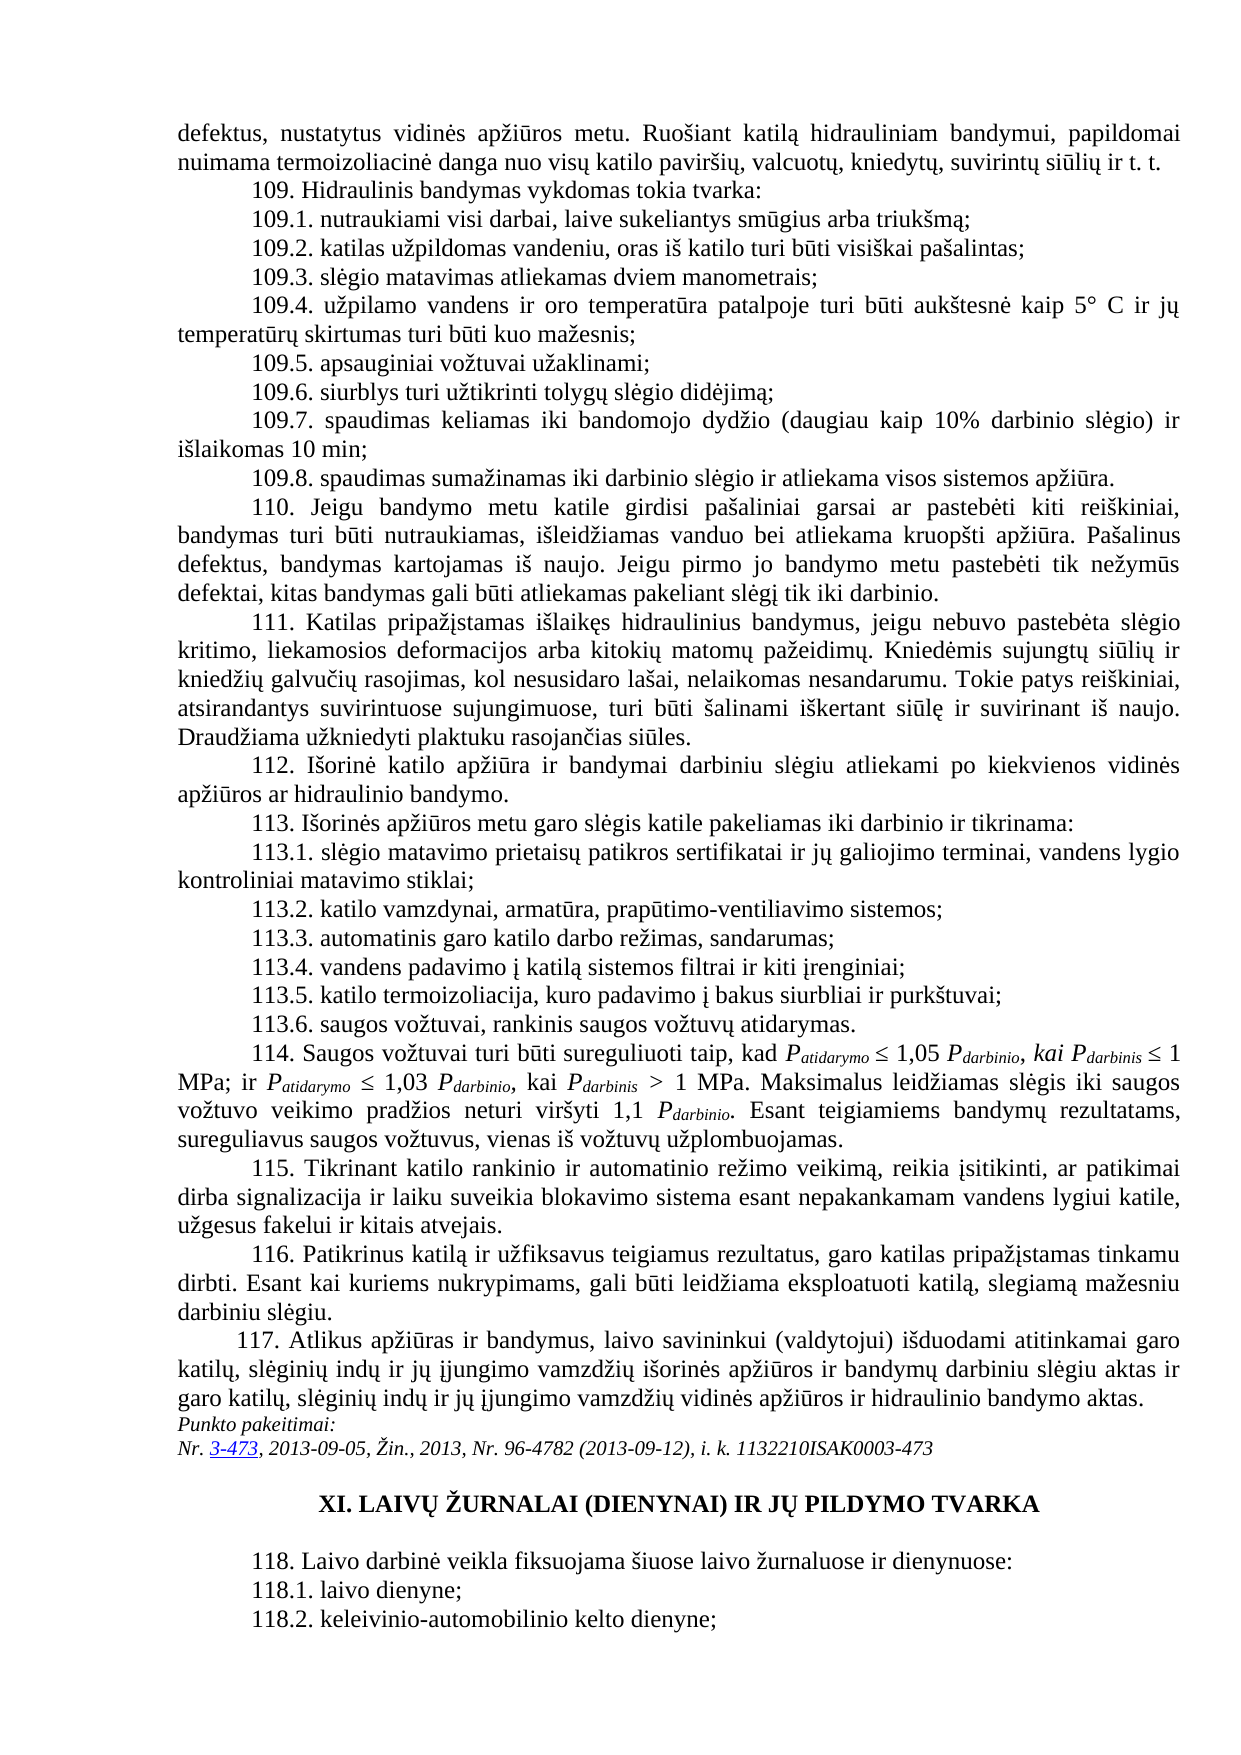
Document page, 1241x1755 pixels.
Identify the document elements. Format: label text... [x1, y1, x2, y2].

text 109.6. siurblys turi užtikrinti tolygų slėgio didėjimą; [177, 377, 1181, 406]
text 118.1. laivo dienyne; [177, 1575, 1181, 1604]
text 113.4. vandens padavimo į katilą sistemos filtrai ir kiti įrenginiai; [177, 952, 1181, 981]
text 109.1. nutraukiami visi darbai, laive sukeliantys smūgius arba triukšmą; [177, 204, 1181, 233]
text XI. LAIVŲ ŽURNALAI (DIENYNAI) IR JŲ PILDYMO TVARKA [177, 1489, 1181, 1517]
text 118. Laivo darbinė veikla fiksuojama šiuose laivo žurnaluose ir dienynuose: [177, 1546, 1181, 1575]
text 113.1. slėgio matavimo prietaisų patikros sertifikatai ir jų galiojimo terminai, vandens lygio kontroliniai matavimo stiklai; [177, 837, 1181, 894]
text 109. Hidraulinis bandymas vykdomas tokia tvarka: [177, 176, 1181, 204]
text 113.6. saugos vožtuvai, rankinis saugos vožtuvų atidarymas. [177, 1009, 1181, 1038]
text 112. Išorinė katilo apžiūra ir bandymai darbiniu slėgiu atliekami po kiekvienos vidinės apžiūros ar hidraulinio bandymo. [177, 751, 1181, 808]
text 113. Išorinės apžiūros metu garo slėgis katile pakeliamas iki darbinio ir tikrinama: [177, 808, 1181, 837]
text 118.2. keleivinio-automobilinio kelto dienyne; [177, 1604, 1181, 1632]
text 113.3. automatinis garo katilo darbo režimas, sandarumas; [177, 923, 1181, 952]
text Nr. 3-473, 2013-09-05, Žin., 2013, Nr. 96-4782 (2013-09-12), i. k. 1132210ISAK0003-473 [177, 1436, 1181, 1460]
text 110. Jeigu bandymo metu katile girdisi pašaliniai garsai ar pastebėti kiti reiškiniai, bandymas turi būti nutraukiamas, išleidžiamas vanduo bei atliekama kruopšti apžiūra. Pašalinus defektus, bandymas kartojamas iš naujo. Jeigu pirmo jo bandymo metu pastebėti tik nežymūs defektai, kitas bandymas gali būti atliekamas pakeliant slėgį tik iki darbinio. [177, 492, 1181, 607]
text 113.2. katilo vamzdynai, armatūra, prapūtimo-ventiliavimo sistemos; [177, 894, 1181, 923]
text 111. Katilas pripažįstamas išlaikęs hidraulinius bandymus, jeigu nebuvo pastebėta slėgio kritimo, liekamosios deformacijos arba kitokių matomų pažeidimų. Kniedėmis sujungtų siūlių ir kniedžių galvučių rasojimas, kol nesusidaro lašai, nelaikomas nesandarumu. Tokie patys reiškiniai, atsirandantys suvirintuose sujungimuose, turi būti šalinami iškertant siūlę ir suvirinant iš naujo. Draudžiama užkniedyti plaktuku rasojančias siūles. [177, 607, 1181, 751]
text 114. Saugos vožtuvai turi būti sureguliuoti taip, kad Patidarymo ≤ 1,05 Pdarbinio, kai Pdarbinis ≤ 1 MPa; ir Patidarymo ≤ 1,03 Pdarbinio, kai Pdarbinis > 1 MPa. Maksimalus leidžiamas slėgis iki saugos vožtuvo veikimo pradžios neturi viršyti 1,1 Pdarbinio. Esant teigiamiems bandymų rezultatams, sureguliavus saugos vožtuvus, vienas iš vožtuvų užplombuojamas. [177, 1038, 1181, 1153]
text defektus, nustatytus vidinės apžiūros metu. Ruošiant katilą hidrauliniam bandymui, papildomai nuimama termoizoliacinė danga nuo visų katilo paviršių, valcuotų, kniedytų, suvirintų siūlių ir t. t. [177, 118, 1181, 176]
text 115. Tikrinant katilo rankinio ir automatinio režimo veikimą, reikia įsitikinti, ar patikimai dirba signalizacija ir laiku suveikia blokavimo sistema esant nepakankamam vandens lygiui katile, užgesus fakelui ir kitais atvejais. [177, 1153, 1181, 1239]
text 109.4. užpilamo vandens ir oro temperatūra patalpoje turi būti aukštesnė kaip 5° C ir jų temperatūrų skirtumas turi būti kuo mažesnis; [177, 291, 1181, 348]
text 109.8. spaudimas sumažinamas iki darbinio slėgio ir atliekama visos sistemos apžiūra. [177, 463, 1181, 492]
text 116. Patikrinus katilą ir užfiksavus teigiamus rezultatus, garo katilas pripažįstamas tinkamu dirbti. Esant kai kuriems nukrypimams, gali būti leidžiama eksploatuoti katilą, slegiamą mažesniu darbiniu slėgiu. [177, 1239, 1181, 1326]
text 109.2. katilas užpildomas vandeniu, oras iš katilo turi būti visiškai pašalintas; [177, 233, 1181, 262]
text Punkto pakeitimai: [177, 1412, 1181, 1436]
text 117. Atlikus apžiūras ir bandymus, laivo savininkui (valdytojui) išduodami atitinkamai garo katilų, slėginių indų ir jų įjungimo vamzdžių išorinės apžiūros ir bandymų darbiniu slėgiu aktas ir garo katilų, slėginių indų ir jų įjungimo vamzdžių vidinės apžiūros ir hidraulinio bandymo aktas. [177, 1326, 1181, 1412]
text 109.3. slėgio matavimas atliekamas dviem manometrais; [177, 262, 1181, 291]
text 109.7. spaudimas keliamas iki bandomojo dydžio (daugiau kaip 10% darbinio slėgio) ir išlaikomas 10 min; [177, 406, 1181, 463]
text 113.5. katilo termoizoliacija, kuro padavimo į bakus siurbliai ir purkštuvai; [177, 981, 1181, 1009]
text 109.5. apsauginiai vožtuvai užaklinami; [177, 348, 1181, 377]
